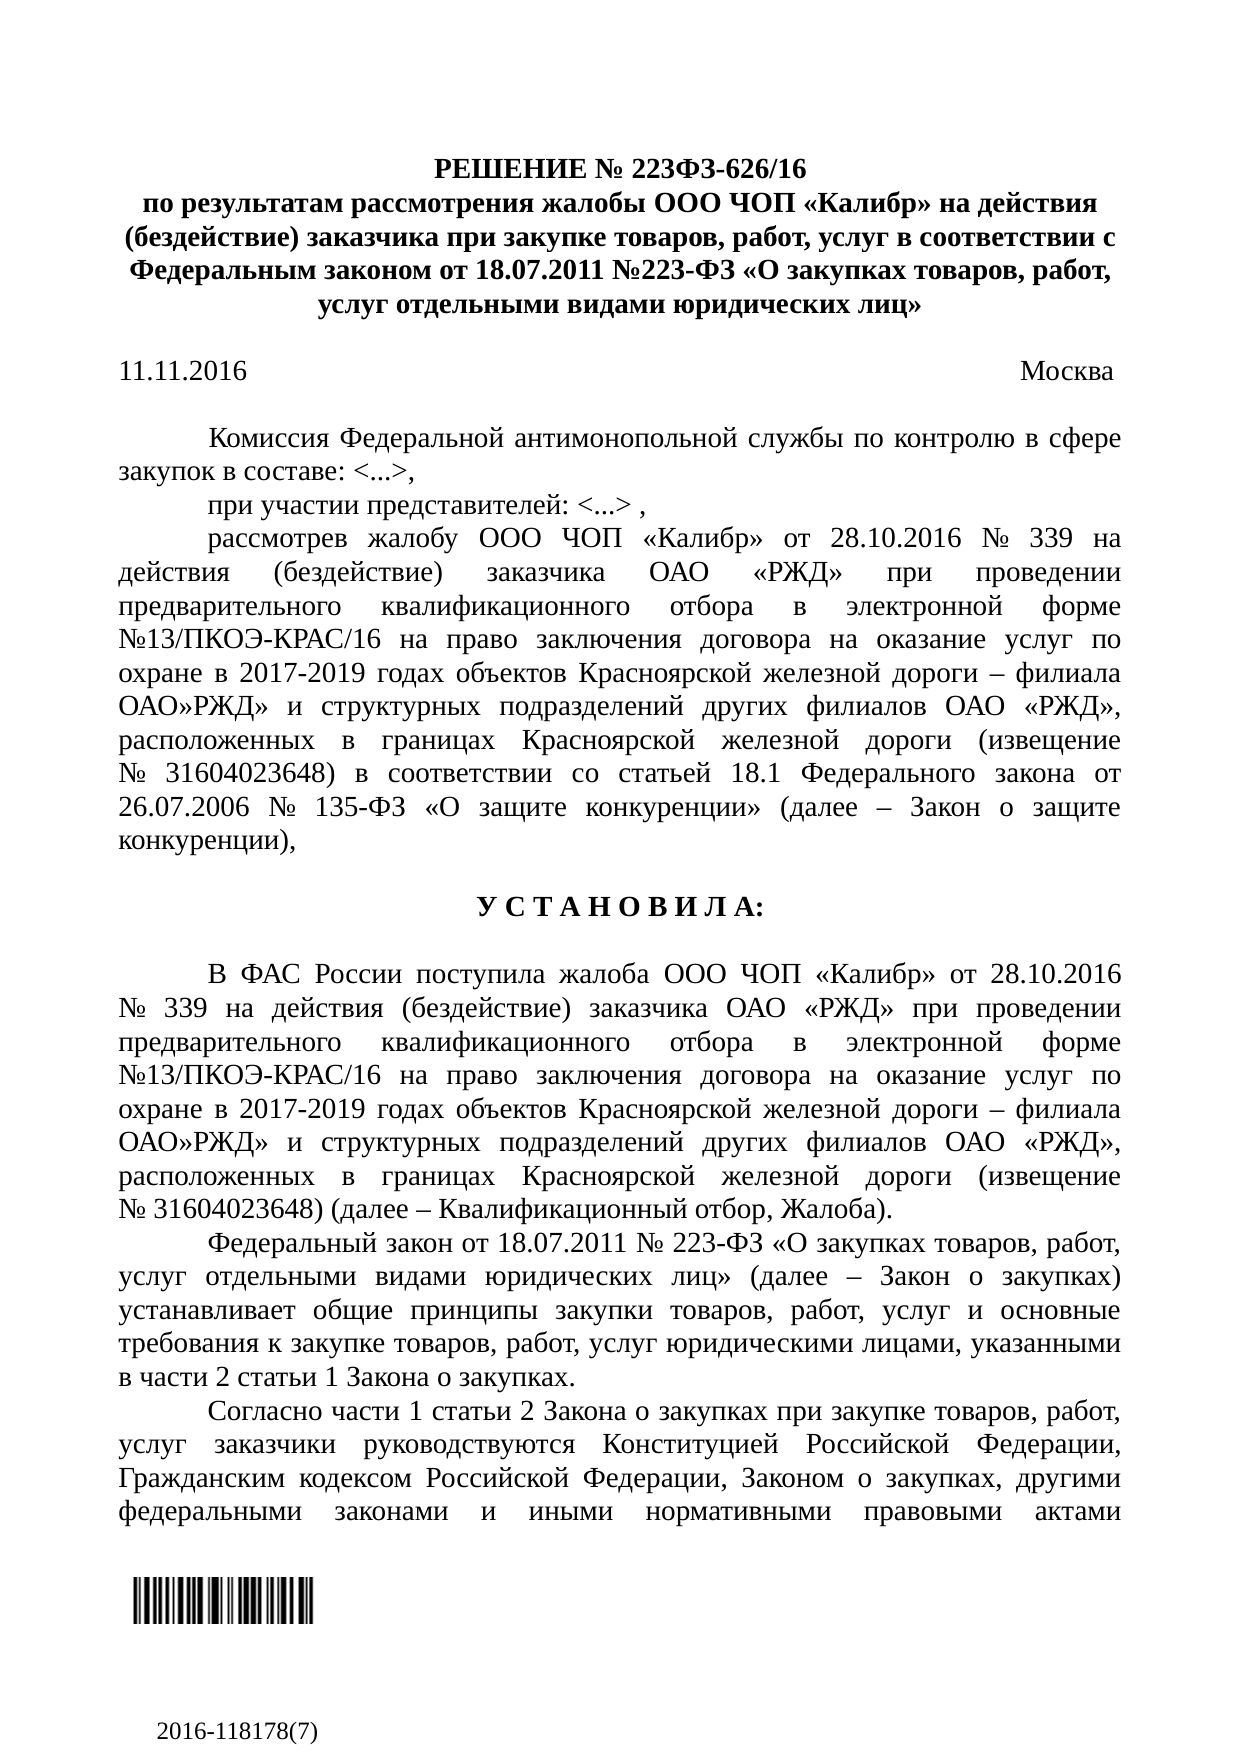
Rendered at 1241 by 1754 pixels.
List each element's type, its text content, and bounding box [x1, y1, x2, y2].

text Федеральный закон от 18.07.2011 № 223-ФЗ «О закупках товаров, работ, услуг отдельными видами юридических лиц» (далее – Закон о закупках) устанавливает общие принципы закупки товаров, работ, услуг и основные требования к закупке товаров, работ, услуг юридическими лицами, указанными в части 2 статьи 1 Закона о закупках. [118, 1225, 1122, 1393]
text рассмотрев жалобу ООО ЧОП «Калибр» от 28.10.2016 № 339 на действия (бездействие) заказчика ОАО «РЖД» при проведении предварительного квалификационного отбора в электронной форме №13/ПКОЭ-КРАС/16 на право заключения договора на оказание услуг по охране в 2017-2019 годах объектов Красноярской железной дороги – филиала ОАО»РЖД» и структурных подразделений других филиалов ОАО «РЖД», расположенных в границах Красноярской железной дороги (извещение № 31604023648) в соответствии со статьей 18.1 Федерального закона от 26.07.2006 № 135-ФЗ «О защите конкуренции» (далее – Закон о защите конкуренции), [118, 521, 1122, 856]
picture [118, 1577, 331, 1624]
text Комиссия Федеральной антимонопольной службы по контролю в сфере закупок в составе: <...>, [118, 420, 1122, 487]
text РЕШЕНИЕ № 223ФЗ-626/16 [118, 152, 1122, 185]
text У С Т А Н О В И Л А: [118, 889, 1122, 923]
text Согласно части 1 статьи 2 Закона о закупках при закупке товаров, работ, услуг заказчики руководствуются Конституцией Российской Федерации, Гражданским кодексом Российской Федерации, Законом о закупках, другими федеральными законами и иными нормативными правовыми актами [118, 1393, 1122, 1527]
text 11.11.2016 Москва [118, 353, 1122, 386]
text при участии представителей: <...> , [118, 487, 1122, 521]
text В ФАС России поступила жалоба ООО ЧОП «Калибр» от 28.10.2016 № 339 на действия (бездействие) заказчика ОАО «РЖД» при проведении предварительного квалификационного отбора в электронной форме №13/ПКОЭ-КРАС/16 на право заключения договора на оказание услуг по охране в 2017-2019 годах объектов Красноярской железной дороги – филиала ОАО»РЖД» и структурных подразделений других филиалов ОАО «РЖД», расположенных в границах Красноярской железной дороги (извещение № 31604023648) (далее – Квалификационный отбор, Жалоба). [118, 957, 1122, 1225]
text по результатам рассмотрения жалобы ООО ЧОП «Калибр» на действия (бездействие) заказчика при закупке товаров, работ, услуг в соответствии с Федеральным законом от 18.07.2011 №223-ФЗ «О закупках товаров, работ, услуг отдельными видами юридических лиц» [118, 185, 1122, 319]
